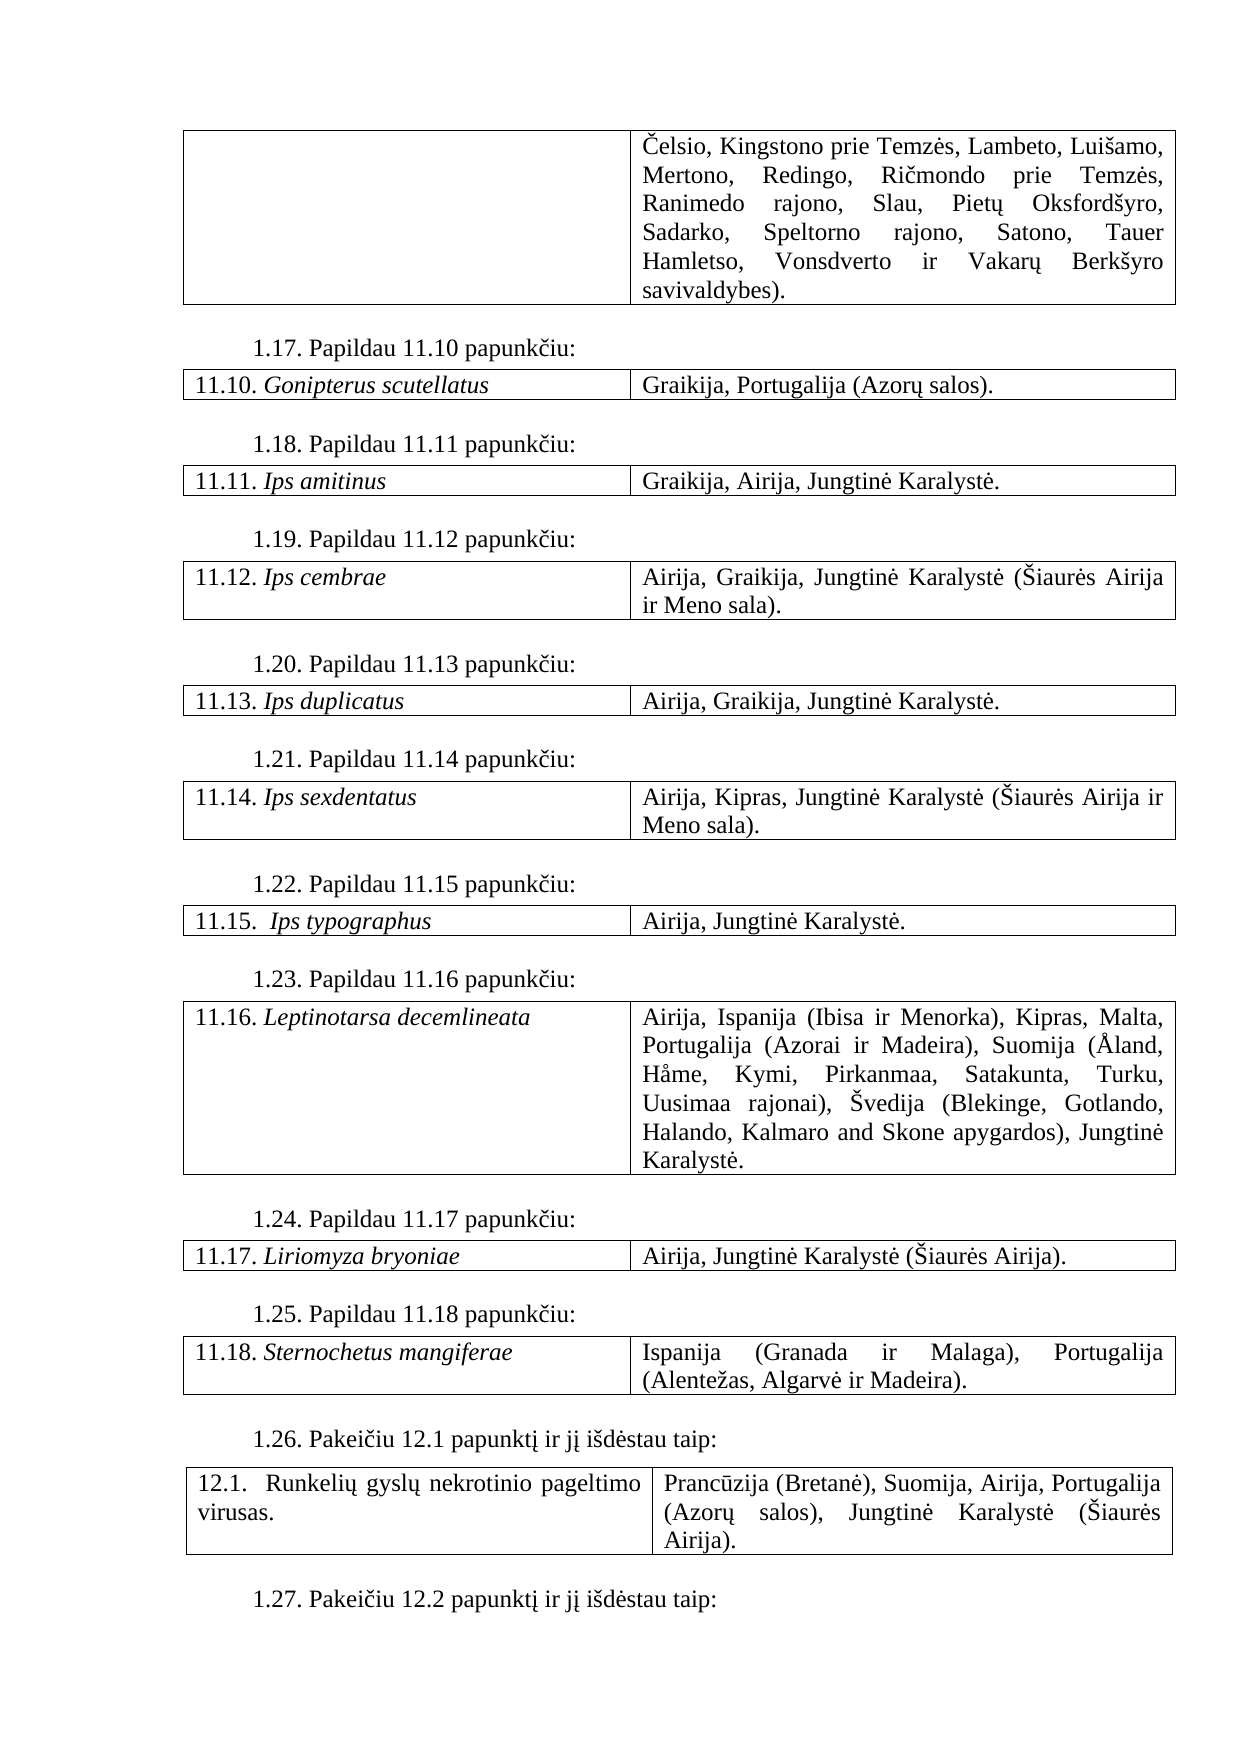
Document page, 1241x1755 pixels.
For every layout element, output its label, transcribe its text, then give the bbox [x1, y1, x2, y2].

table_header 11.18. Sternochetus mangiferae [184, 1337, 630, 1394]
table_header 11.10. Gonipterus scutellatus [184, 370, 630, 399]
table_header 11.13. Ips duplicatus [184, 686, 630, 715]
table_header 11.11. Ips amitinus [184, 466, 630, 495]
table_header Airija, Kipras, Jungtinė Karalystė (Šiaurės Airija ir Meno sala). [631, 782, 1175, 839]
table_header Graikija, Airija, Jungtinė Karalystė. [631, 466, 1175, 495]
table_header Graikija, Portugalija (Azorų salos). [631, 370, 1175, 399]
text 1.18. Papildau 11.11 papunkčiu: [177, 429, 1181, 458]
table_header 11.12. Ips cembrae [184, 562, 630, 619]
table_header 11.14. Ips sexdentatus [184, 782, 630, 839]
table_header Ispanija (Granada ir Malaga), Portugalija (Alentežas, Algarvė ir Madeira). [631, 1337, 1175, 1394]
table_header 12.1. Runkelių gyslų nekrotinio pageltimo virusas. [187, 1468, 652, 1554]
text 1.20. Papildau 11.13 papunkčiu: [177, 649, 1181, 678]
table_header 11.16. Leptinotarsa decemlineata [184, 1002, 630, 1174]
table_header 11.15. Ips typographus [184, 906, 630, 935]
table_header Čelsio, Kingstono prie Temzės, Lambeto, Luišamo, Mertono, Redingo, Ričmondo prie Temzės, Ranimedo rajono, Slau, Pietų Oksfordšyro, Sadarko, Speltorno rajono, Satono, Tauer Hamletso, Vonsdverto ir Vakarų Berkšyro savivaldybes). [631, 131, 1175, 303]
table_header Airija, Graikija, Jungtinė Karalystė (Šiaurės Airija ir Meno sala). [631, 562, 1175, 619]
text 1.27. Pakeičiu 12.2 papunktį ir jį išdėstau taip: [177, 1584, 1181, 1613]
text 1.17. Papildau 11.10 papunkčiu: [177, 333, 1181, 362]
table_header Airija, Ispanija (Ibisa ir Menorka), Kipras, Malta, Portugalija (Azorai ir Madeira), Suomija (Åland, Håme, Kymi, Pirkanmaa, Satakunta, Turku, Uusimaa rajonai), Švedija (Blekinge, Gotlando, Halando, Kalmaro and Skone apygardos), Jungtinė Karalystė. [631, 1002, 1175, 1174]
text 1.23. Papildau 11.16 papunkčiu: [177, 964, 1181, 993]
text 1.22. Papildau 11.15 papunkčiu: [177, 869, 1181, 898]
table_header Airija, Jungtinė Karalystė. [631, 906, 1175, 935]
text 1.26. Pakeičiu 12.1 papunktį ir jį išdėstau taip: [177, 1424, 1181, 1453]
table_header Airija, Graikija, Jungtinė Karalystė. [631, 686, 1175, 715]
text 1.21. Papildau 11.14 papunkčiu: [177, 744, 1181, 773]
text 1.19. Papildau 11.12 papunkčiu: [177, 524, 1181, 553]
table_header [184, 131, 630, 303]
text 1.24. Papildau 11.17 papunkčiu: [177, 1204, 1181, 1233]
table_header Prancūzija (Bretanė), Suomija, Airija, Portugalija (Azorų salos), Jungtinė Karalystė (Šiaurės Airija). [653, 1468, 1172, 1554]
text 1.25. Papildau 11.18 papunkčiu: [177, 1299, 1181, 1328]
table_header Airija, Jungtinė Karalystė (Šiaurės Airija). [631, 1241, 1175, 1270]
table_header 11.17. Liriomyza bryoniae [184, 1241, 630, 1270]
